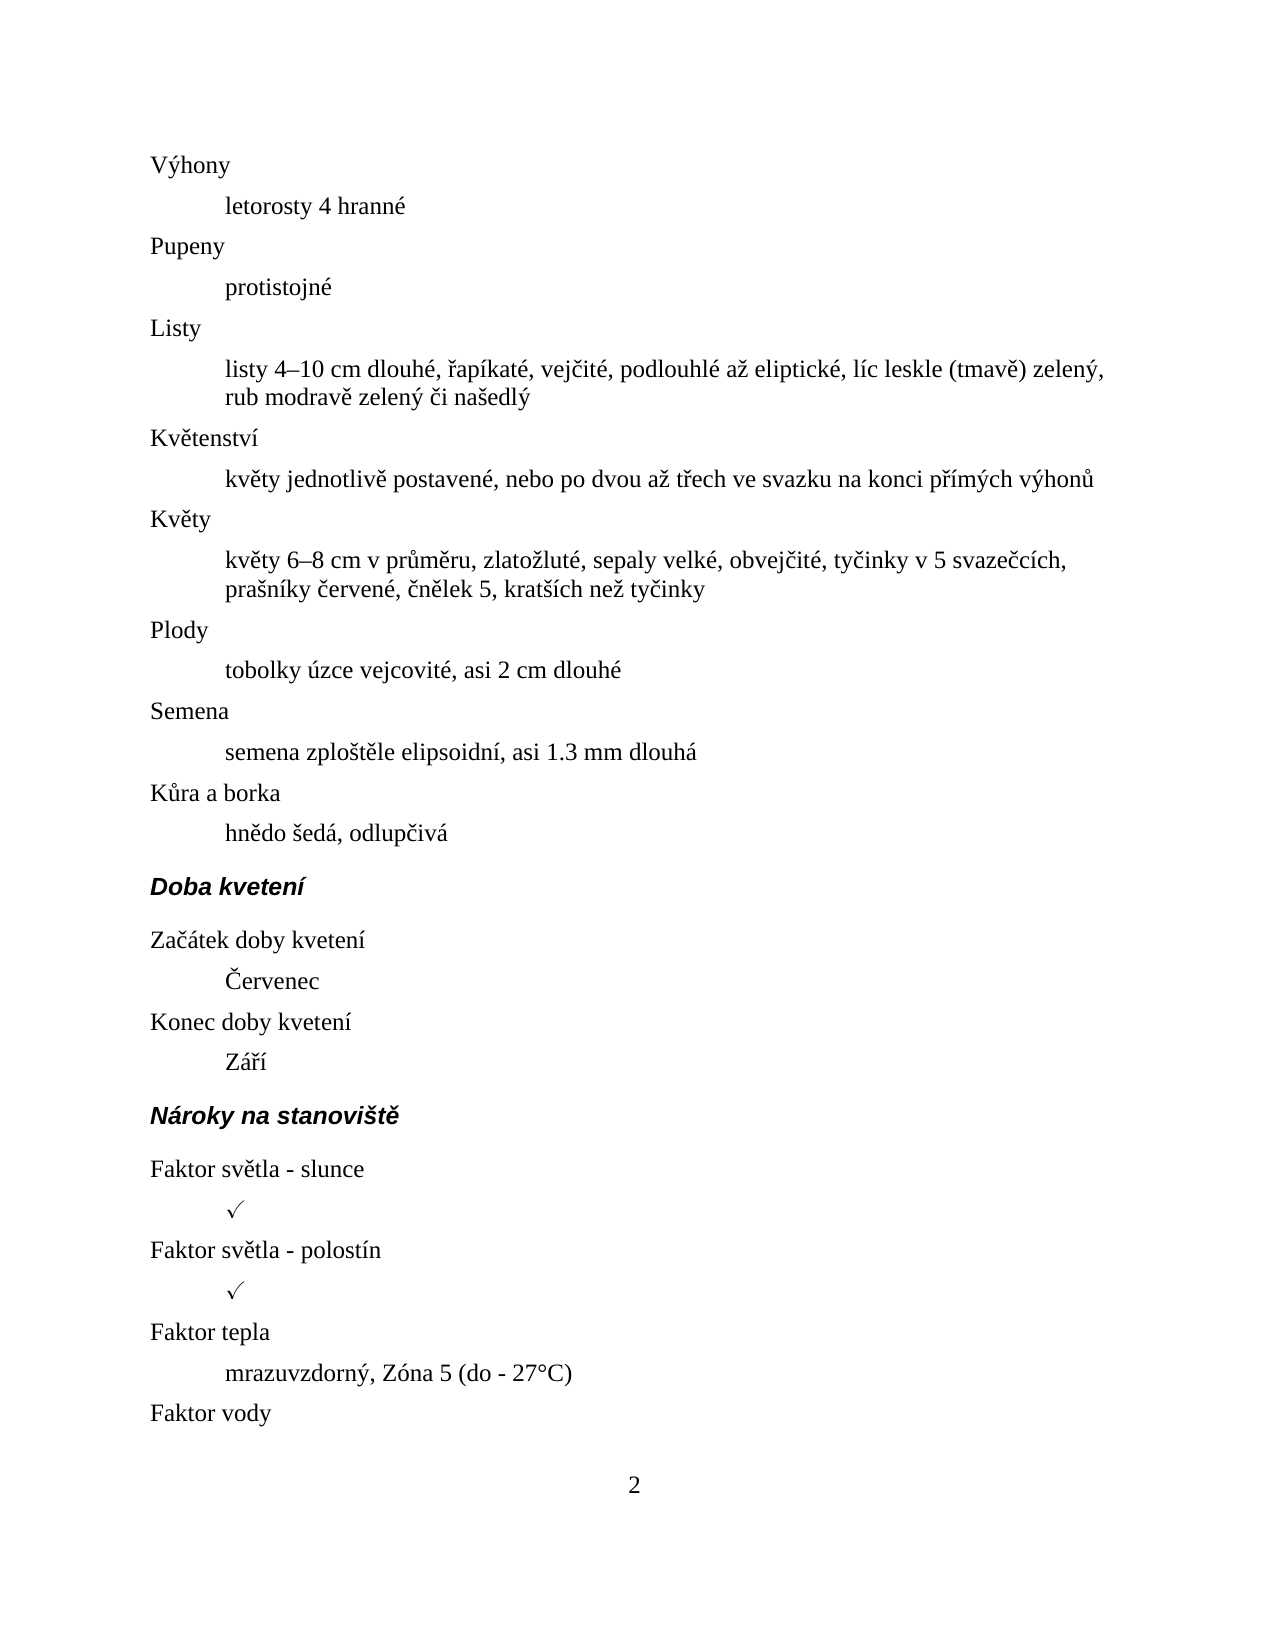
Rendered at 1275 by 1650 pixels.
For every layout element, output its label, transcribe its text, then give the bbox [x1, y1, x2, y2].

text Konec doby kvetení [150, 1007, 1125, 1035]
text listy 4–10 cm dlouhé, řapíkaté, vejčité, podlouhlé až eliptické, líc leskle (tmavě) zelený, rub modravě zelený či našedlý [225, 354, 1125, 411]
text Faktor světla - slunce [150, 1154, 1125, 1183]
subtitle Nároky na stanoviště [150, 1101, 1125, 1130]
text květy 6–8 cm v průměru, zlatožluté, sepaly velké, obvejčité, tyčinky v 5 svazečcích, prašníky červené, čnělek 5, kratších než tyčinky [225, 545, 1125, 603]
text letorosty 4 hranné [225, 191, 1125, 219]
subtitle Doba kvetení [150, 872, 1125, 901]
text Výhony [150, 150, 1125, 179]
text semena zploštěle elipsoidní, asi 1.3 mm dlouhá [225, 737, 1125, 766]
text mrazuvzdorný, Zóna 5 (do - 27°C) [225, 1358, 1125, 1387]
text Kůra a borka [150, 778, 1125, 806]
text Květy [150, 504, 1125, 533]
text ✓ [225, 1195, 1125, 1224]
text protistojné [225, 272, 1125, 301]
text Listy [150, 313, 1125, 342]
text Září [225, 1047, 1125, 1076]
text Květenství [150, 423, 1125, 452]
text Plody [150, 615, 1125, 643]
text Faktor tepla [150, 1317, 1125, 1346]
text květy jednotlivě postavené, nebo po dvou až třech ve svazku na konci přímých výhonů [225, 464, 1125, 493]
text tobolky úzce vejcovité, asi 2 cm dlouhé [225, 656, 1125, 684]
text Faktor světla - polostín [150, 1236, 1125, 1264]
text Pupeny [150, 231, 1125, 260]
text Začátek doby kvetení [150, 925, 1125, 954]
text Červenec [225, 966, 1125, 995]
text Faktor vody [150, 1398, 1125, 1427]
text ✓ [225, 1276, 1125, 1305]
text Semena [150, 696, 1125, 725]
text hnědo šedá, odlupčivá [225, 818, 1125, 847]
